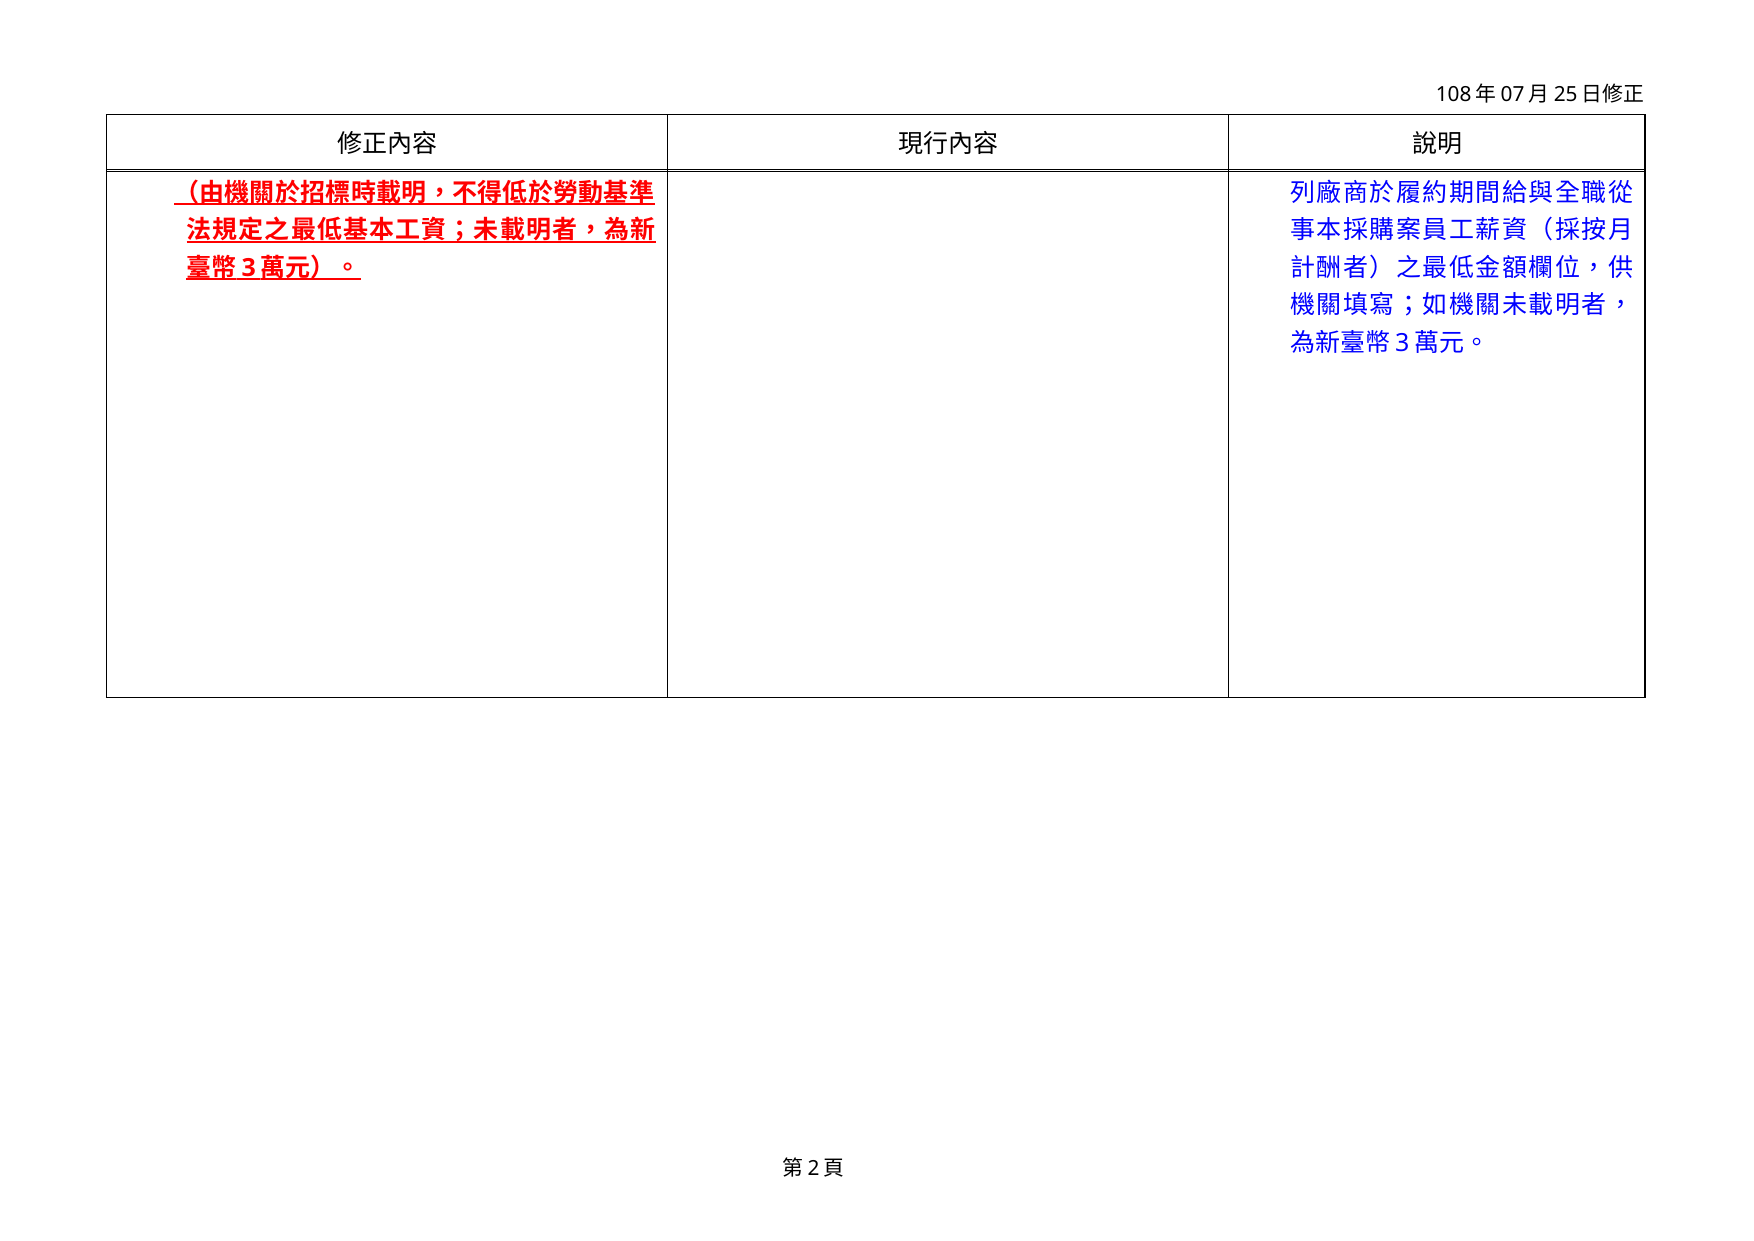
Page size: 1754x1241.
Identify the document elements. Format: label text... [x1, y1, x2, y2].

table_header 修正內容 [107, 115, 667, 169]
table_cell [668, 172, 1228, 697]
table_header 說明 [1229, 115, 1644, 169]
table_cell 列廠商於履約期間給與全職從事本採購案員工薪資（採按月計酬者）之最低金額欄位，供機關填寫；如機關未載明者，為新臺幣3萬元。 [1229, 172, 1644, 697]
table_header 現行內容 [668, 115, 1228, 169]
table_cell （由機關於招標時載明，不得低於勞動基準法規定之最低基本工資；未載明者，為新臺幣3萬元）。 [107, 172, 667, 697]
